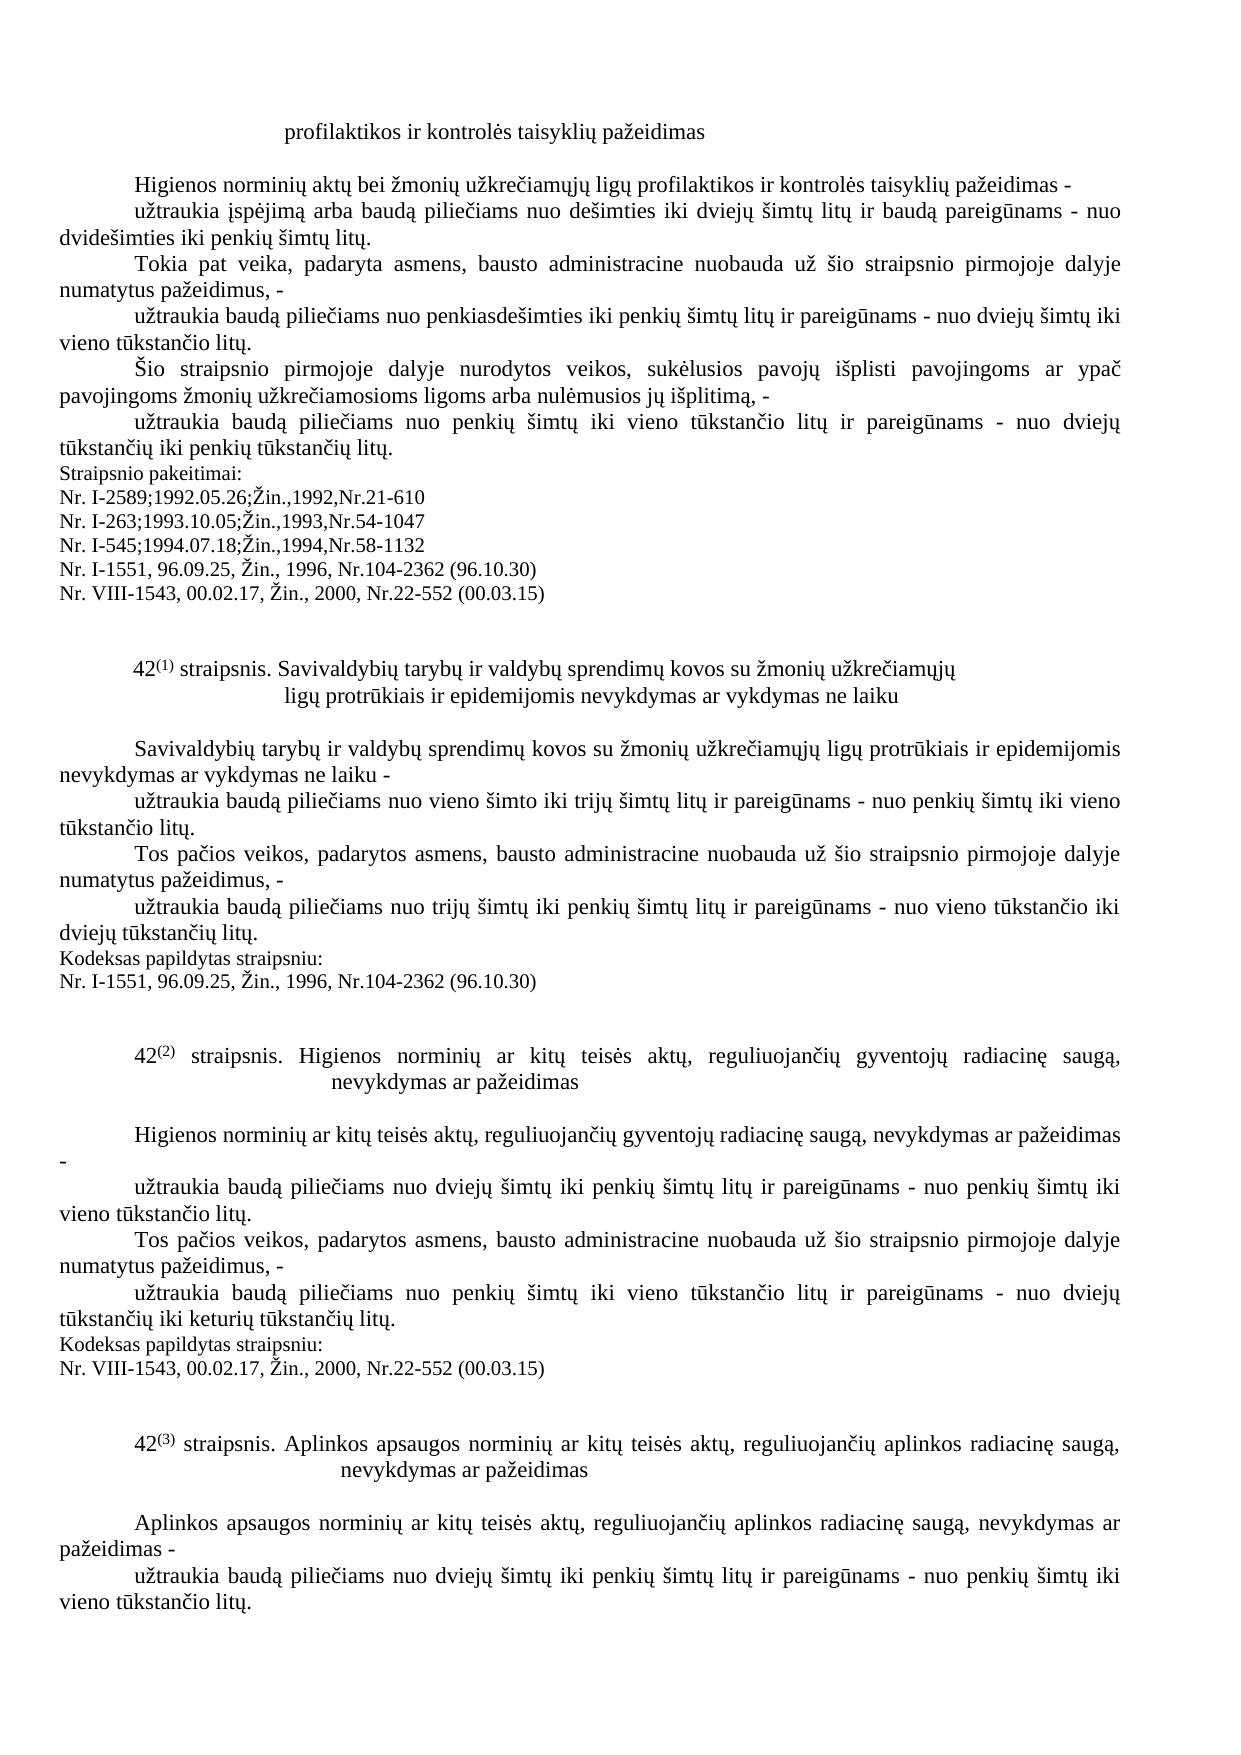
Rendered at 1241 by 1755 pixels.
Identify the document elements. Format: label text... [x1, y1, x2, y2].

text užtraukia baudą piliečiams nuo vieno šimto iki trijų šimtų litų ir pareigūnams - nuo penkių šimtų iki vieno tūkstančio litų. [59, 787, 1122, 840]
text Kodeksas papildytas straipsniu: [59, 945, 1122, 969]
text Nr. VIII-1543, 00.02.17, Žin., 2000, Nr.22-552 (00.03.15) [59, 581, 1122, 605]
text užtraukia įspėjimą arba baudą piliečiams nuo dešimties iki dviejų šimtų litų ir baudą pareigūnams - nuo dvidešimties iki penkių šimtų litų. [59, 197, 1122, 250]
text Nr. VIII-1543, 00.02.17, Žin., 2000, Nr.22-552 (00.03.15) [59, 1356, 1122, 1380]
text Tos pačios veikos, padarytos asmens, bausto administracine nuobauda už šio straipsnio pirmojoje dalyje numatytus pažeidimus, - [59, 1226, 1122, 1279]
text Higienos norminių aktų bei žmonių užkrečiamųjų ligų profilaktikos ir kontrolės taisyklių pažeidimas - [59, 171, 1122, 197]
text užtraukia baudą piliečiams nuo penkių šimtų iki vieno tūkstančio litų ir pareigūnams - nuo dviejų tūkstančių iki penkių tūkstančių litų. [59, 408, 1122, 461]
text užtraukia baudą piliečiams nuo trijų šimtų iki penkių šimtų litų ir pareigūnams - nuo vieno tūkstančio iki dviejų tūkstančių litų. [59, 893, 1122, 945]
text Tokia pat veika, padaryta asmens, bausto administracine nuobauda už šio straipsnio pirmojoje dalyje numatytus pažeidimus, - [59, 250, 1122, 303]
text Šio straipsnio pirmojoje dalyje nurodytos veikos, sukėlusios pavojų išplisti pavojingoms ar ypač pavojingoms žmonių užkrečiamosioms ligoms arba nulėmusios jų išplitimą, - [59, 355, 1122, 408]
text Nr. I-1551, 96.09.25, Žin., 1996, Nr.104-2362 (96.10.30) [59, 969, 1122, 993]
text Nr. I-545;1994.07.18;Žin.,1994,Nr.58-1132 [59, 533, 1122, 557]
text užtraukia baudą piliečiams nuo dviejų šimtų iki penkių šimtų litų ir pareigūnams - nuo penkių šimtų iki vieno tūkstančio litų. [59, 1562, 1122, 1614]
text Savivaldybių tarybų ir valdybų sprendimų kovos su žmonių užkrečiamųjų ligų protrūkiais ir epidemijomis nevykdymas ar vykdymas ne laiku - [59, 734, 1122, 787]
text užtraukia baudą piliečiams nuo dviejų šimtų iki penkių šimtų litų ir pareigūnams - nuo penkių šimtų iki vieno tūkstančio litų. [59, 1173, 1122, 1226]
text 42(1) straipsnis. Savivaldybių tarybų ir valdybų sprendimų kovos su žmonių užkrečiamųjų [59, 656, 1122, 682]
text 42(2) straipsnis. Higienos norminių ar kitų teisės aktų, reguliuojančių gyventojų radiacinę saugą, nevykdymas ar pažeidimas [134, 1042, 1122, 1094]
text Tos pačios veikos, padarytos asmens, bausto administracine nuobauda už šio straipsnio pirmojoje dalyje numatytus pažeidimus, - [59, 840, 1122, 893]
text užtraukia baudą piliečiams nuo penkiasdešimties iki penkių šimtų litų ir pareigūnams - nuo dviejų šimtų iki vieno tūkstančio litų. [59, 303, 1122, 355]
text Nr. I-1551, 96.09.25, Žin., 1996, Nr.104-2362 (96.10.30) [59, 557, 1122, 581]
text profilaktikos ir kontrolės taisyklių pažeidimas [134, 118, 1122, 144]
text Higienos norminių ar kitų teisės aktų, reguliuojančių gyventojų radiacinę saugą, nevykdymas ar pažeidimas - [59, 1121, 1122, 1173]
text Nr. I-2589;1992.05.26;Žin.,1992,Nr.21-610 [59, 485, 1122, 509]
text Nr. I-263;1993.10.05;Žin.,1993,Nr.54-1047 [59, 509, 1122, 533]
text Kodeksas papildytas straipsniu: [59, 1332, 1122, 1356]
text ligų protrūkiais ir epidemijomis nevykdymas ar vykdymas ne laiku [209, 682, 1122, 708]
text 42(3) straipsnis. Aplinkos apsaugos norminių ar kitų teisės aktų, reguliuojančių aplinkos radiacinę saugą, nevykdymas ar pažeidimas [134, 1430, 1122, 1483]
text užtraukia baudą piliečiams nuo penkių šimtų iki vieno tūkstančio litų ir pareigūnams - nuo dviejų tūkstančių iki keturių tūkstančių litų. [59, 1279, 1122, 1332]
text Aplinkos apsaugos norminių ar kitų teisės aktų, reguliuojančių aplinkos radiacinę saugą, nevykdymas ar pažeidimas - [59, 1509, 1122, 1562]
text Straipsnio pakeitimai: [59, 461, 1122, 485]
